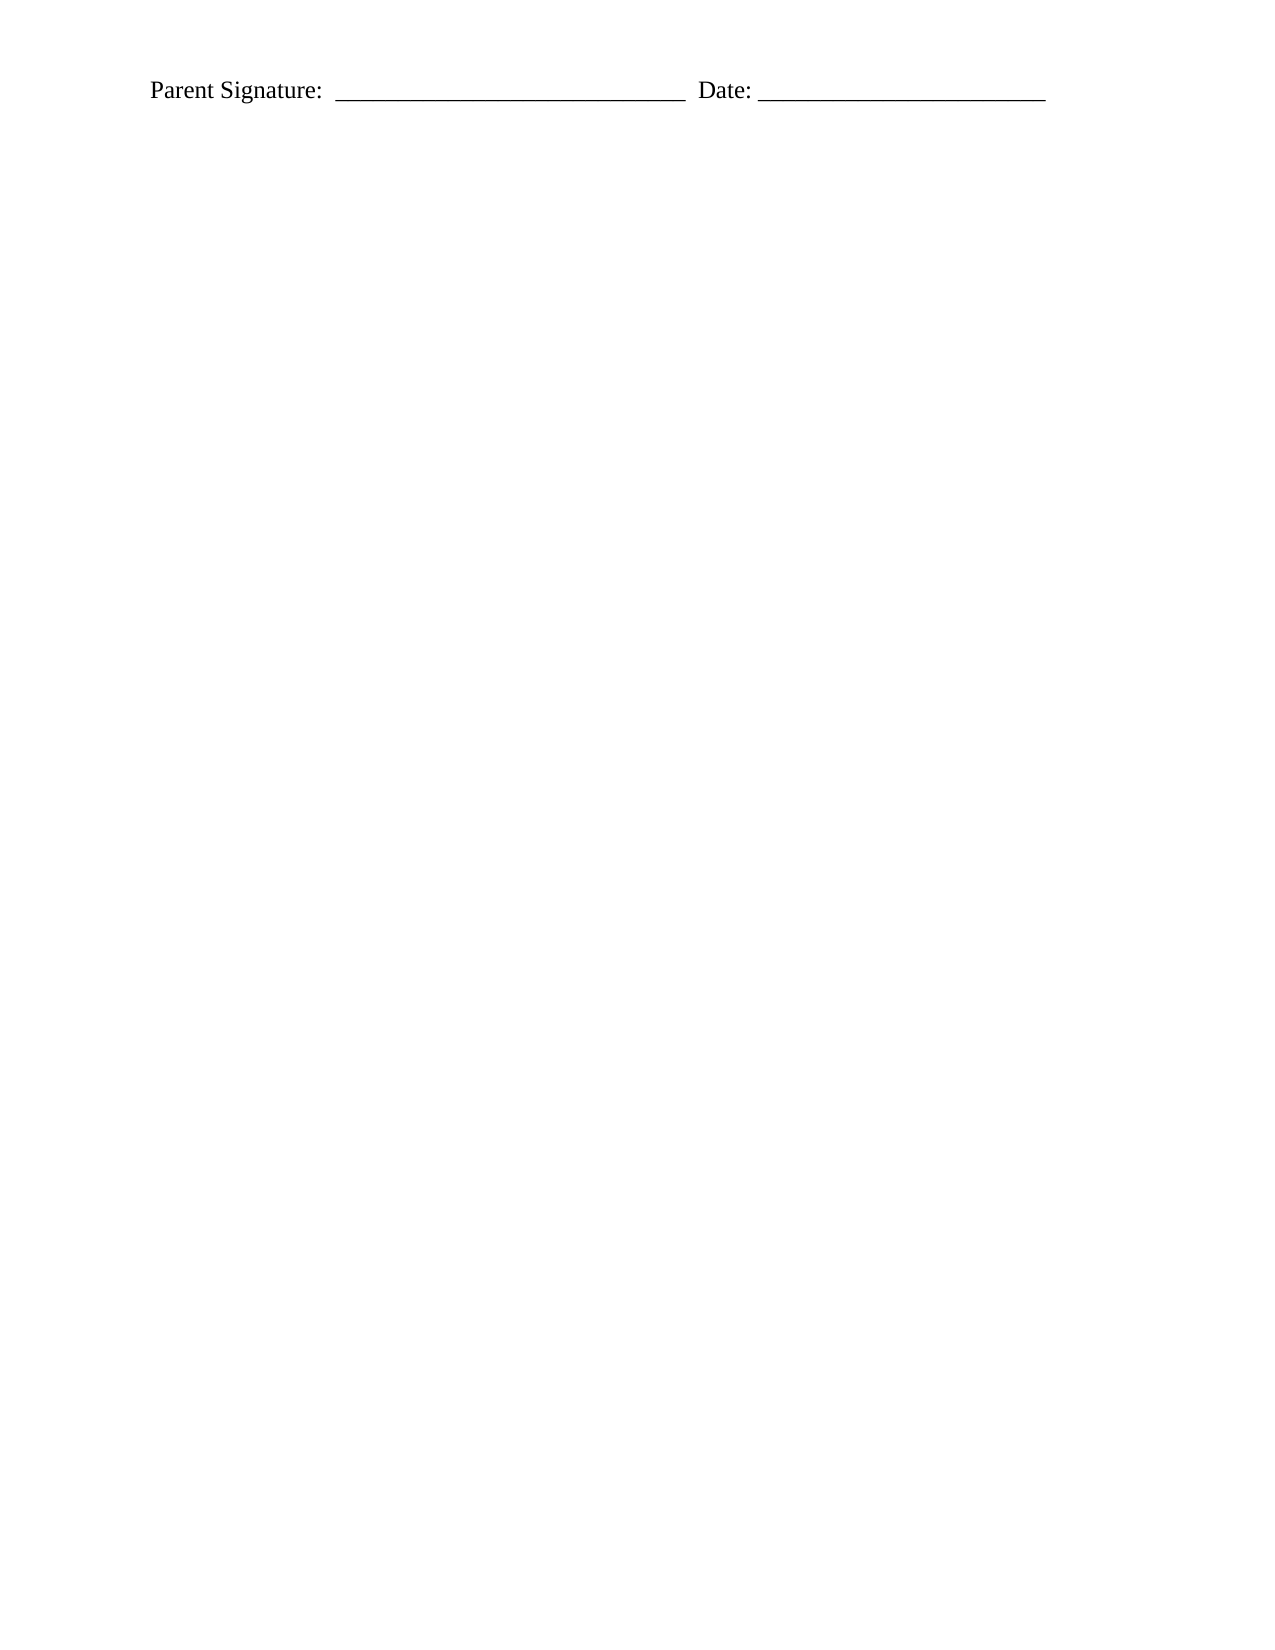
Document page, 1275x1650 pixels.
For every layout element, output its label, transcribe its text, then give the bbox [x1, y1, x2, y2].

text Parent Signature: ____________________________ Date: _______________________ [150, 75, 1125, 104]
